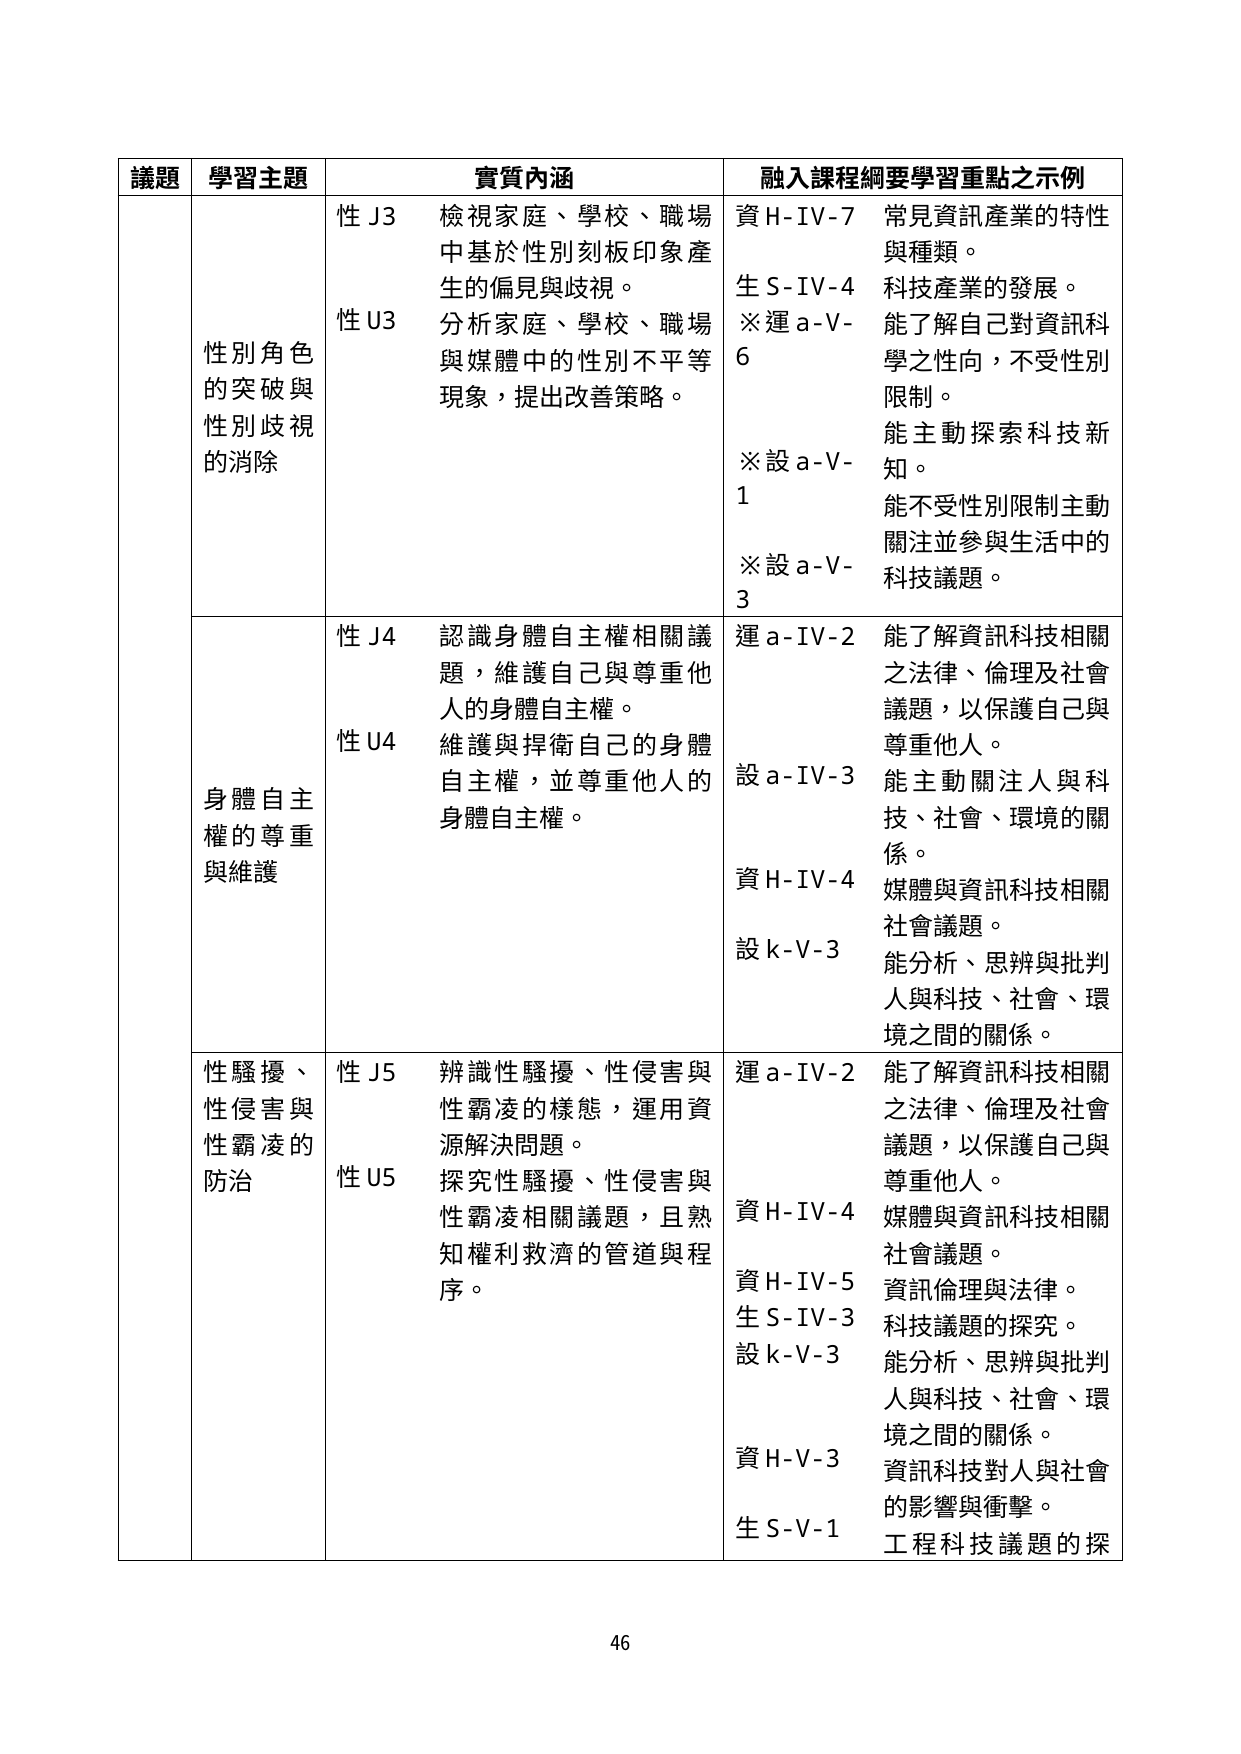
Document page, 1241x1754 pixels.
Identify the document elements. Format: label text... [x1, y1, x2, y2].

table_cell 性別角色的突破與性別歧視的消除 [192, 196, 325, 616]
table_cell 辨識性騷擾、性侵害與性霸凌的樣態，運用資源解決問題。 探究性騷擾、性侵害與性霸凌相關議題，且熟知權利救濟的管道與程序。 [428, 1053, 723, 1560]
table_cell 資H-IV-7 生S-IV-4 ※運a-V-6 ※設a-V-1 ※設a-V-3 [724, 196, 872, 616]
table_cell 能了解資訊科技相關之法律、倫理及社會議題，以保護自己與尊重他人。 能主動關注人與科技、社會、環境的關係。 媒體與資訊科技相關社會議題。 能分析、思辨與批判人與科技、社會、環境之間的關係。 [872, 617, 1122, 1052]
table_header 融入課程綱要學習重點之示例 [724, 159, 1122, 195]
table_cell 能了解資訊科技相關之法律、倫理及社會議題，以保護自己與尊重他人。 媒體與資訊科技相關社會議題。 資訊倫理與法律。 科技議題的探究。 能分析、思辨與批判人與科技、社會、環境之間的關係。 資訊科技對人與社會的影響與衝擊。 工程科技議題的探 [872, 1053, 1122, 1560]
table_cell 運a-IV-2 資H-IV-4 資H-IV-5 生S-IV-3 設k-V-3 資H-V-3 生S-V-1 [724, 1053, 872, 1560]
table_cell 性騷擾、性侵害與性霸凌的防治 [192, 1053, 325, 1560]
table_cell 認識身體自主權相關議題，維護自己與尊重他人的身體自主權。 維護與捍衛自己的身體自主權，並尊重他人的身體自主權。 [428, 617, 723, 1052]
table_cell 常見資訊產業的特性與種類。 科技產業的發展。 能了解自己對資訊科學之性向，不受性別限制。 能主動探索科技新知。 能不受性別限制主動關注並參與生活中的科技議題。 [872, 196, 1122, 616]
table_cell 性J5 性U5 [326, 1053, 428, 1560]
table_cell 檢視家庭、學校、職場中基於性別刻板印象產生的偏見與歧視。 分析家庭、學校、職場與媒體中的性別不平等現象，提出改善策略。 [428, 196, 723, 616]
table_cell [119, 196, 191, 1560]
table_header 實質內涵 [326, 159, 723, 195]
table_header 議題 [119, 159, 191, 195]
table_cell 運a-IV-2 設a-IV-3 資H-IV-4 設k-V-3 [724, 617, 872, 1052]
table_cell 身體自主權的尊重與維護 [192, 617, 325, 1052]
table_cell 性J4 性U4 [326, 617, 428, 1052]
table_cell 性J3 性U3 [326, 196, 428, 616]
table_header 學習主題 [192, 159, 325, 195]
